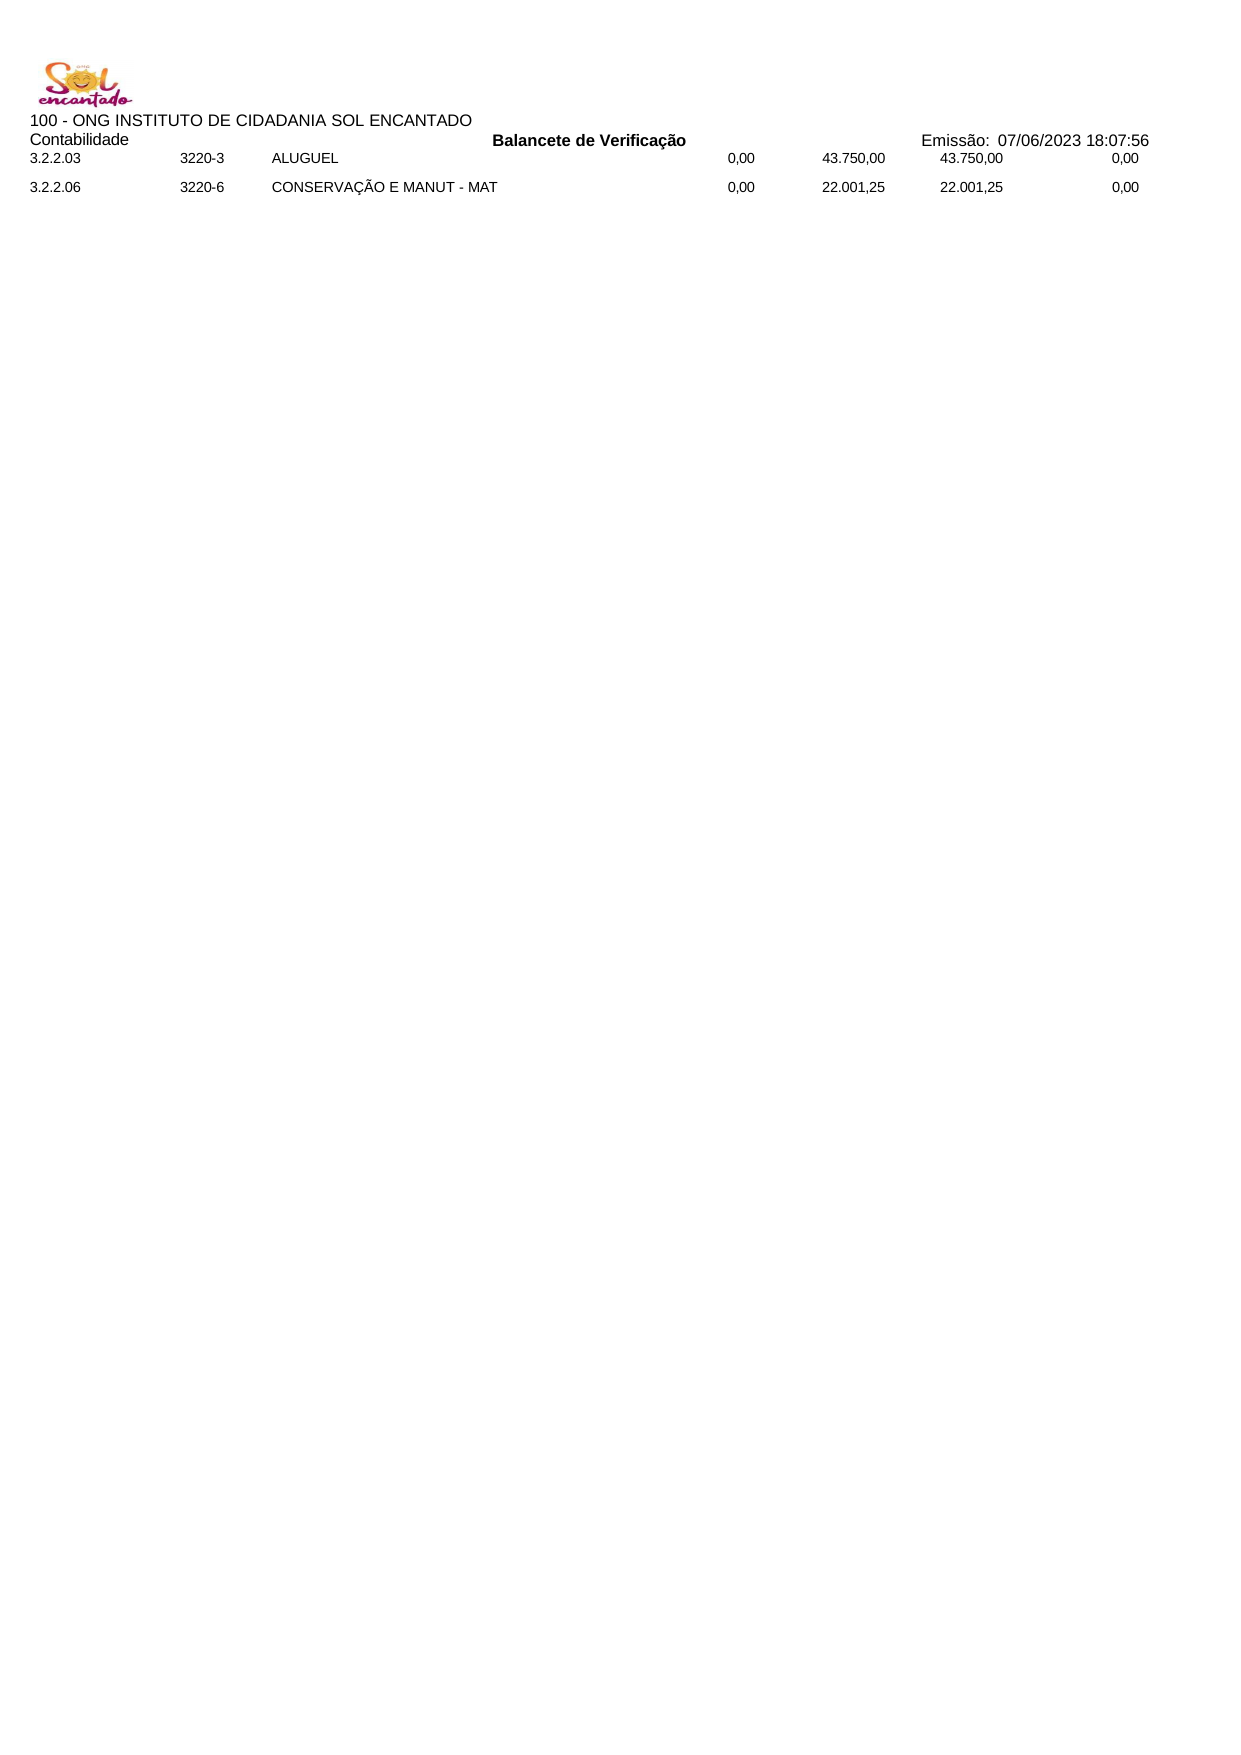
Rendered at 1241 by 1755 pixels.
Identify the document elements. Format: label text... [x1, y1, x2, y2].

text 3.2.2.03 3220-3 ALUGUEL 0,00 43.750,00 43.750,00 0,00 [29, 150, 1163, 167]
